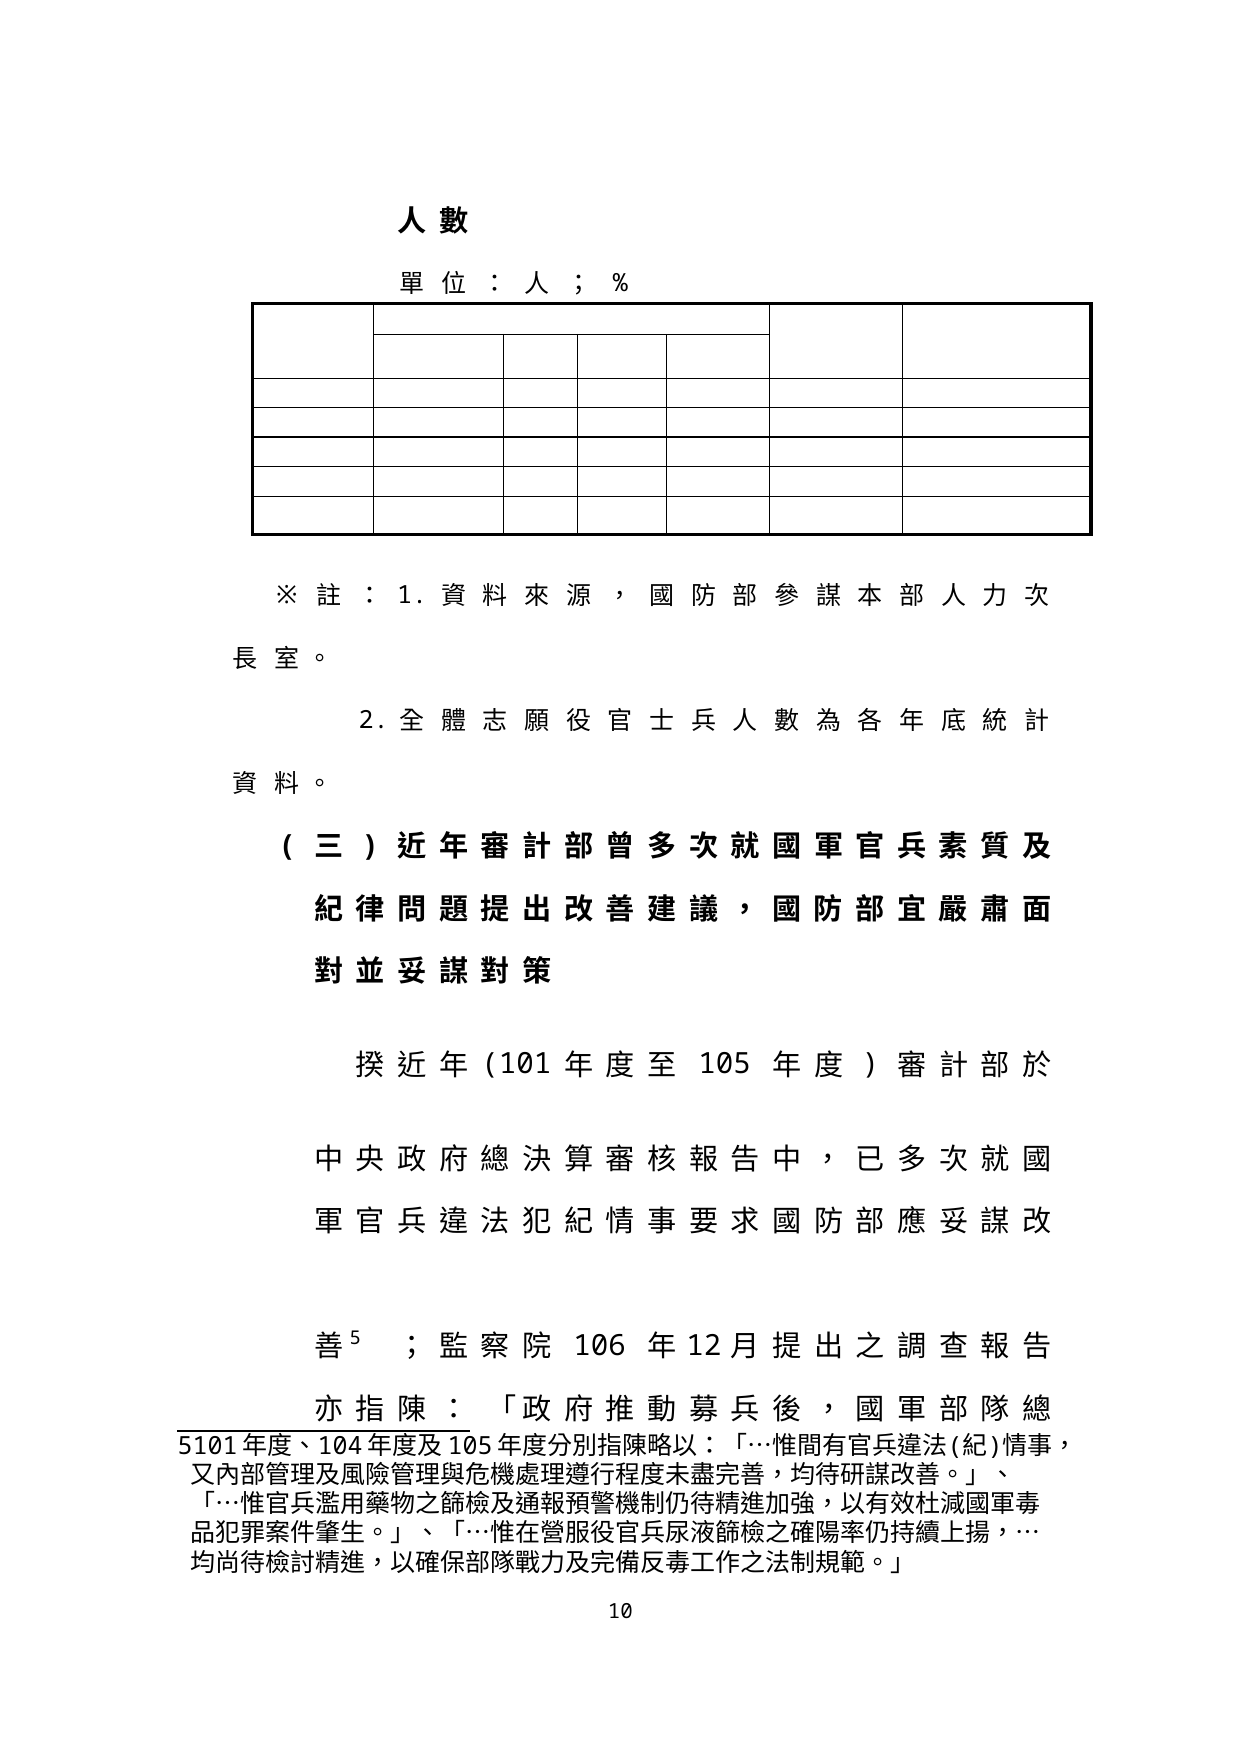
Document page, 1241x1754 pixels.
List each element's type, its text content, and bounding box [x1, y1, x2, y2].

table_cell 106 [254, 497, 373, 532]
text (三)近年審計部曾多次就國軍官兵素質及紀律問題提出改善建議，國防部宜嚴肅面對並妥謀對策 [242, 802, 1058, 990]
table_cell 0.1419 [903, 379, 1089, 407]
text ※註：1.資料來源，國防部參謀本部人力次長室。 [208, 552, 1058, 677]
text 人數 單位：人；% [242, 177, 1053, 302]
table_cell 21 [374, 467, 503, 496]
table_cell 19 [374, 497, 503, 532]
text 揆近年(101年度至105年度)審計部於中央政府總決算審核報告中，已多次就國軍官兵違法犯紀情事要求國防部應妥謀改善；監察院106年12月提出之調查報告亦指陳：「政府推動募兵後，國軍部隊總 [271, 990, 1058, 1427]
table_cell 237 [578, 467, 666, 496]
table_cell 24 [374, 379, 503, 407]
table_cell 177 [667, 379, 769, 407]
table_cell 146,785 [770, 497, 902, 532]
table_header 類別 年度 [254, 305, 373, 378]
table_header 志願役官士兵遭勒令退伍比例 [903, 305, 1089, 378]
table_cell 0.0732 [903, 438, 1089, 466]
table_cell 67 [504, 467, 577, 496]
table_cell 105 [254, 467, 373, 496]
table_cell 325 [667, 467, 769, 496]
table_cell 103 [254, 408, 373, 436]
text 2.全體志願役官士兵人數為各年底統計資料。 [208, 677, 1058, 802]
table_cell 11 [374, 438, 503, 466]
table_header 全體志願役官士兵人數 [770, 305, 902, 378]
table_cell 0.2378 [903, 497, 1089, 532]
table_cell 102 [254, 379, 373, 407]
table_cell 35 [504, 408, 577, 436]
table_cell 76 [578, 379, 666, 407]
text 101年度、104年度及105年度分別指陳略以：「…惟間有官兵違法(紀)情事，又內部管理及風險管理與危機處理遵行程度未盡完善，均待研謀改善。」、「…惟官兵濫用藥物之篩檢及通報預警機制仍待精進加強，以有效杜減國軍毒品犯罪案件肇生。」、「…惟在營服役官兵尿液篩檢之確陽率仍持續上揚，…均尚待檢討精進，以確保部隊戰力及完備反毒工作之法制規範。」 [177, 1431, 1063, 1577]
table_cell 77 [504, 379, 577, 407]
table_header 被勒令退伍之人數 [374, 305, 769, 334]
table_cell 139,268 [770, 438, 902, 466]
table_cell 16 [374, 408, 503, 436]
table_cell 104 [254, 438, 373, 466]
table_cell 63 [578, 408, 666, 436]
table_cell 合計 [667, 335, 769, 378]
table_cell 102 [667, 438, 769, 466]
table_cell 349 [667, 497, 769, 532]
table_cell 263 [578, 497, 666, 532]
table_cell 114 [667, 408, 769, 436]
table_cell 144,691 [770, 467, 902, 496]
table_cell 124,758 [770, 379, 902, 407]
table_cell 65 [504, 497, 577, 532]
table_cell 0.0872 [903, 408, 1089, 436]
table_cell 35 [504, 438, 577, 466]
table_cell 士兵 [578, 335, 666, 378]
table_cell 士官 [504, 335, 577, 378]
table_cell 56 [578, 438, 666, 466]
table_cell 130,714 [770, 408, 902, 436]
table_cell 校官、尉官 [374, 335, 503, 378]
table_cell 0.2246 [903, 467, 1089, 496]
